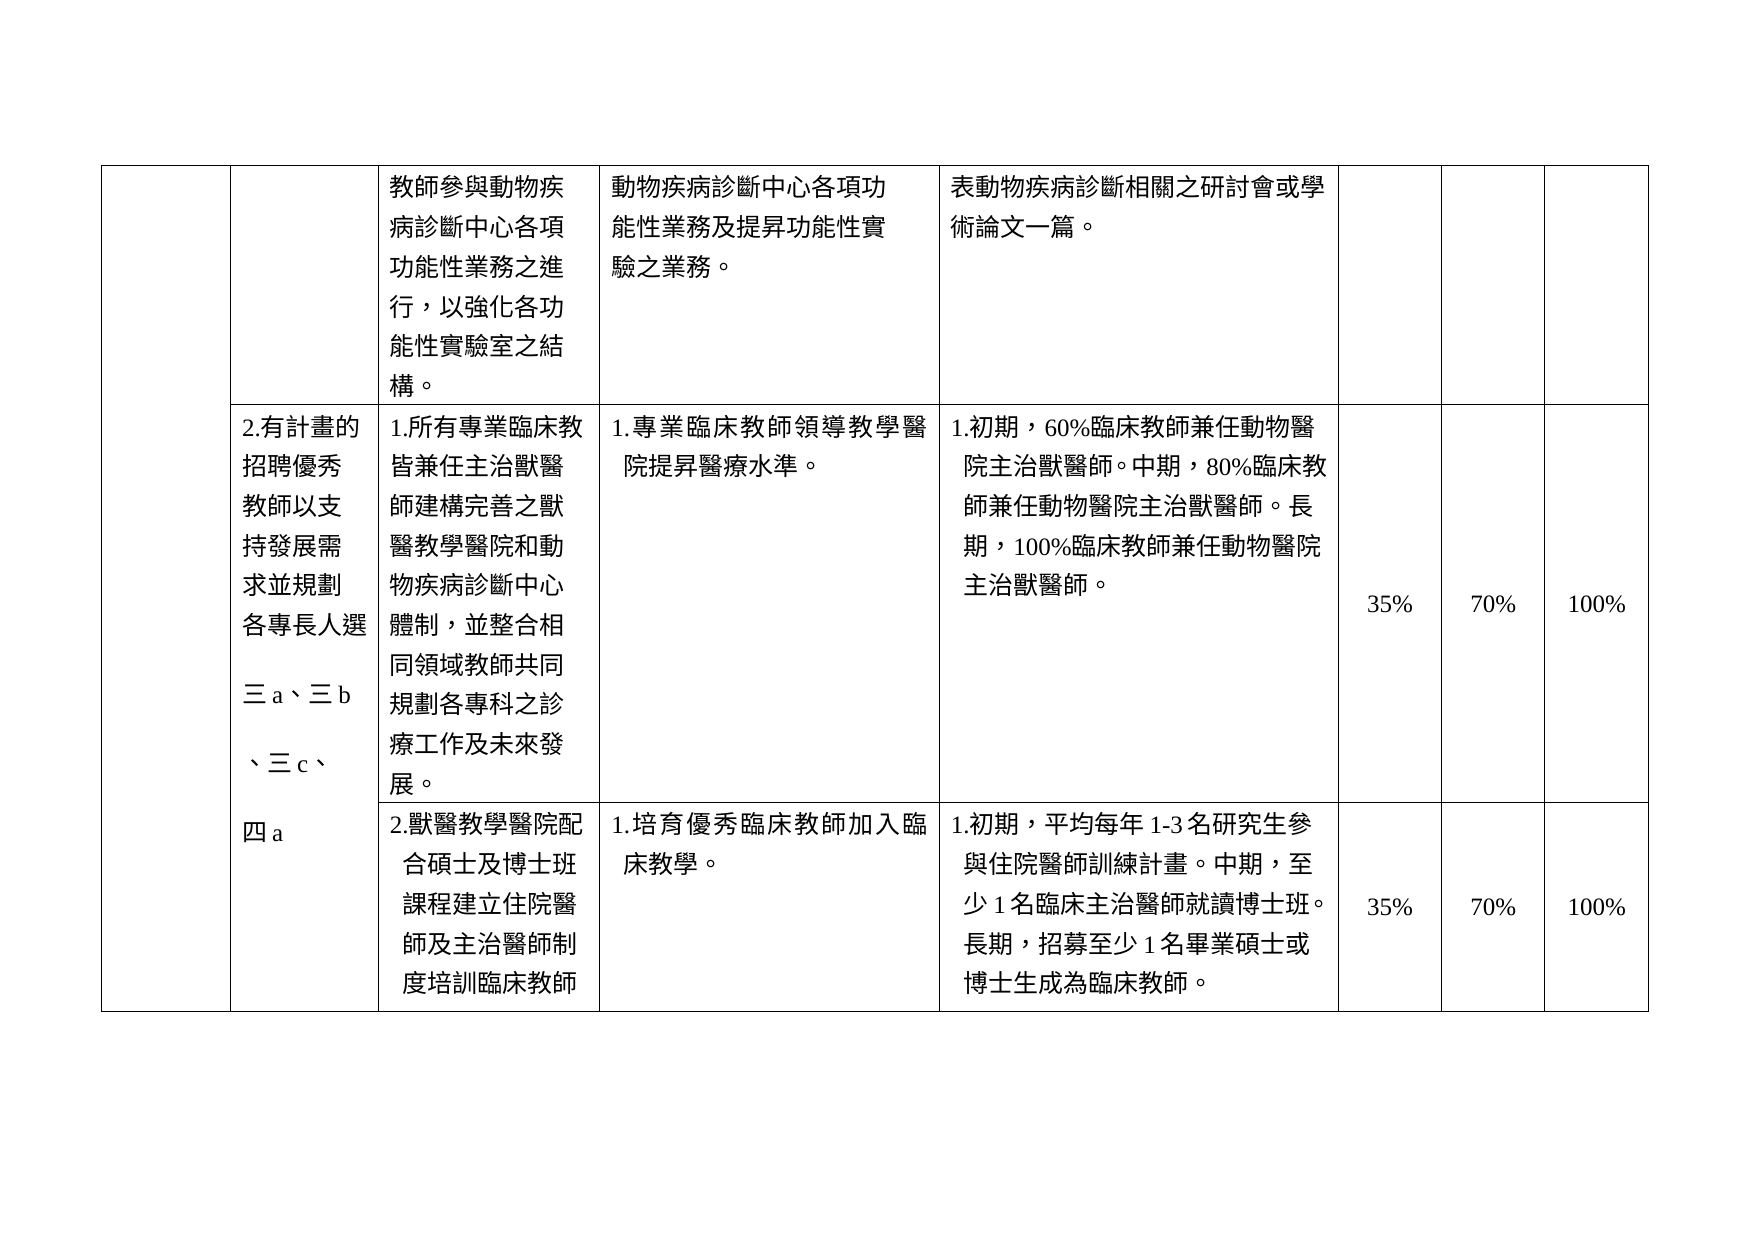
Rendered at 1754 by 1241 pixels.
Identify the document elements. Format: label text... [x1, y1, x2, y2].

table_cell 100% [1545, 803, 1648, 1011]
table_cell 100% [1545, 405, 1648, 802]
table_cell [1339, 166, 1441, 404]
table_cell 表動物疾病診斷相關之研討會或學術論文一篇。 [940, 166, 1338, 404]
table_cell 35% [1339, 405, 1441, 802]
table_cell [1442, 166, 1544, 404]
table_cell 70% [1442, 405, 1544, 802]
table_cell 1.初期，60%臨床教師兼任動物醫院主治獸醫師。中期，80%臨床教師兼任動物醫院主治獸醫師。長期，100%臨床教師兼任動物醫院主治獸醫師。 [940, 405, 1338, 802]
table_cell 70% [1442, 803, 1544, 1011]
table_cell [102, 166, 230, 1011]
table_cell 1.培育優秀臨床教師加入臨床教學。 [600, 803, 939, 1011]
table_cell 動物疾病診斷中心各項功 能性業務及提昇功能性實 驗之業務。 [600, 166, 939, 404]
table_cell 35% [1339, 803, 1441, 1011]
table_cell 2.有計畫的 招聘優秀 教師以支 持發展需 求並規劃 各專長人選 三a、三b 、三c、 四a [231, 405, 378, 1011]
table_cell 教師參與動物疾 病診斷中心各項 功能性業務之進 行，以強化各功 能性實驗室之結 構。 [379, 166, 599, 404]
table_cell 2.獸醫教學醫院配合碩士及博士班課程建立住院醫師及主治醫師制度培訓臨床教師 [379, 803, 599, 1011]
table_cell 1.初期，平均每年1-3名研究生參與住院醫師訓練計畫。中期，至少1名臨床主治醫師就讀博士班。長期，招募至少1名畢業碩士或博士生成為臨床教師。 [940, 803, 1338, 1011]
table_cell 1.所有專業臨床教 皆兼任主治獸醫 師建構完善之獸醫教學醫院和動物疾病診斷中心體制，並整合相同領域教師共同規劃各專科之診療工作及未來發展。 [379, 405, 599, 802]
table_cell 1.專業臨床教師領導教學醫院提昇醫療水準。 [600, 405, 939, 802]
table_cell [1545, 166, 1648, 404]
table_cell [231, 166, 378, 404]
